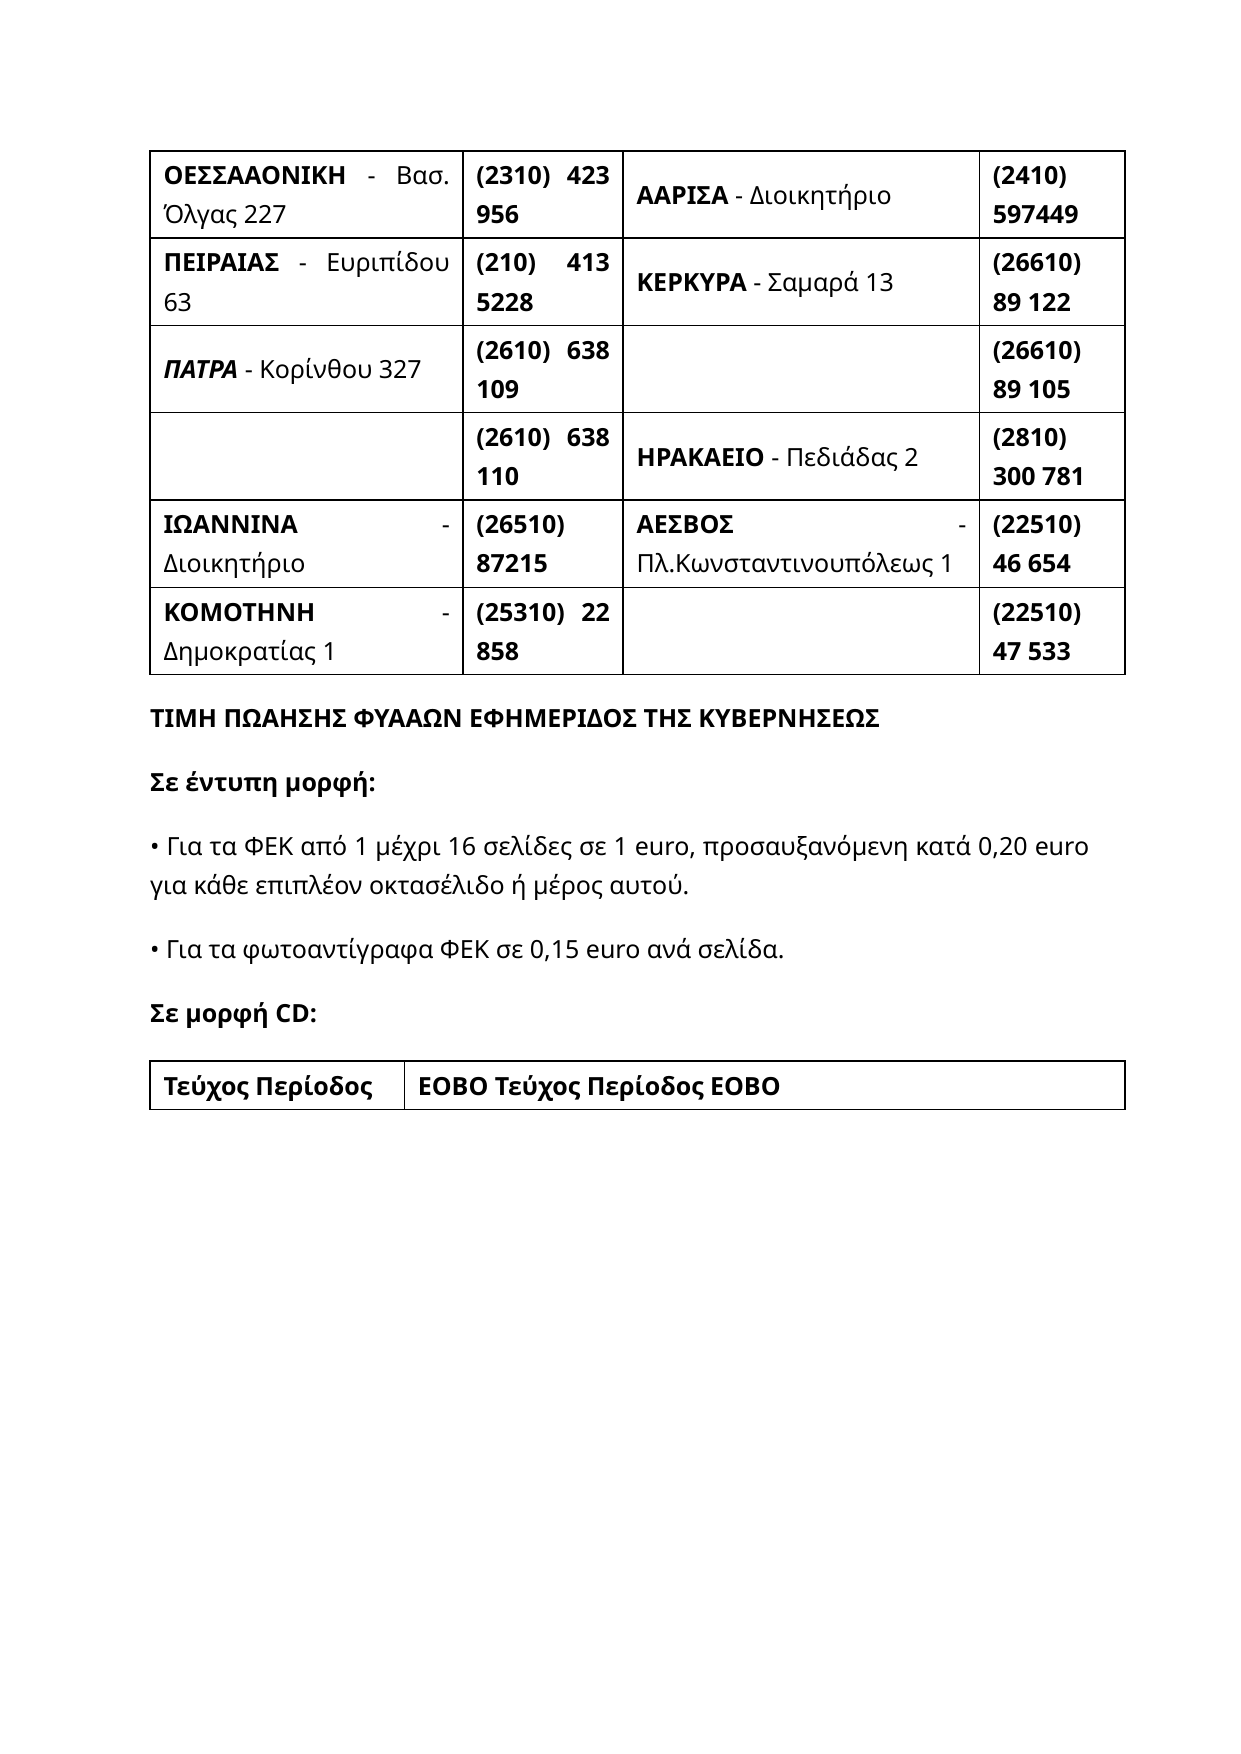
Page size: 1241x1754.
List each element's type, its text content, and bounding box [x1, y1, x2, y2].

table_cell (2610) 638 109 [464, 326, 622, 412]
table_cell ΠΑΤΡΑ - Κορίνθου 327 [151, 326, 462, 412]
table_cell (25310) 22 858 [464, 588, 622, 674]
table_header ΟΕΣΣΑΑΟΝΙΚΗ - Βασ. Όλγας 227 [151, 152, 462, 237]
text Σε μορφή CD: [150, 996, 1090, 1030]
table_cell (210) 413 5228 [464, 239, 622, 324]
table_cell ΠΕΙΡΑΙΑΣ - Ευριπίδου 63 [151, 239, 462, 324]
table_cell ΙΩΑΝΝΙΝΑ - Διοικητήριο [151, 501, 462, 586]
table_cell (22510) 46 654 [980, 501, 1124, 586]
table_cell (26610) 89 122 [980, 239, 1124, 324]
table_cell [624, 326, 979, 412]
table_cell ΚΕΡΚΥΡΑ - Σαμαρά 13 [624, 239, 979, 324]
table_cell (2810) 300 781 [980, 413, 1124, 499]
table_cell (22510) 47 533 [980, 588, 1124, 674]
table_cell [624, 588, 979, 674]
table_cell ΗΡΑΚΑΕΙΟ - Πεδιάδας 2 [624, 413, 979, 499]
text • Για τα φωτοαντίγραφα ΦΕΚ σε 0,15 euro ανά σελίδα. [150, 932, 1090, 966]
table_cell ΚΟΜΟΤΗΝΗ - Δημοκρατίας 1 [151, 588, 462, 674]
text ΤΙΜΗ ΠΩΑΗΣΗΣ ΦΥΑΑΩΝ ΕΦΗΜΕΡΙΔΟΣ ΤΗΣ ΚΥΒΕΡΝΗΣΕΩΣ [150, 700, 1090, 734]
table_header ΕΟΒΟ Τεύχος Περίοδος ΕΟΒΟ [405, 1062, 1124, 1108]
table_header (2410) 597449 [980, 152, 1124, 237]
table_header ΑΑΡΙΣΑ - Διοικητήριο [624, 152, 979, 237]
text Σε έντυπη μορφή: [150, 764, 1090, 798]
table_cell (26610) 89 105 [980, 326, 1124, 412]
table_cell (2610) 638 110 [464, 413, 622, 499]
table_cell [151, 413, 462, 499]
table_header Τεύχος Περίοδος [151, 1062, 404, 1108]
text • Για τα ΦΕΚ από 1 μέχρι 16 σελίδες σε 1 euro, προσαυξανόμενη κατά 0,20 euro για κάθε επιπλέον οκτασέλιδο ή μέρος αυτού. [150, 829, 1090, 902]
table_header (2310) 423 956 [464, 152, 622, 237]
table_cell ΑΕΣΒΟΣ - Πλ.Κωνσταντινουπόλεως 1 [624, 501, 979, 586]
table_cell (26510) 87215 [464, 501, 622, 586]
